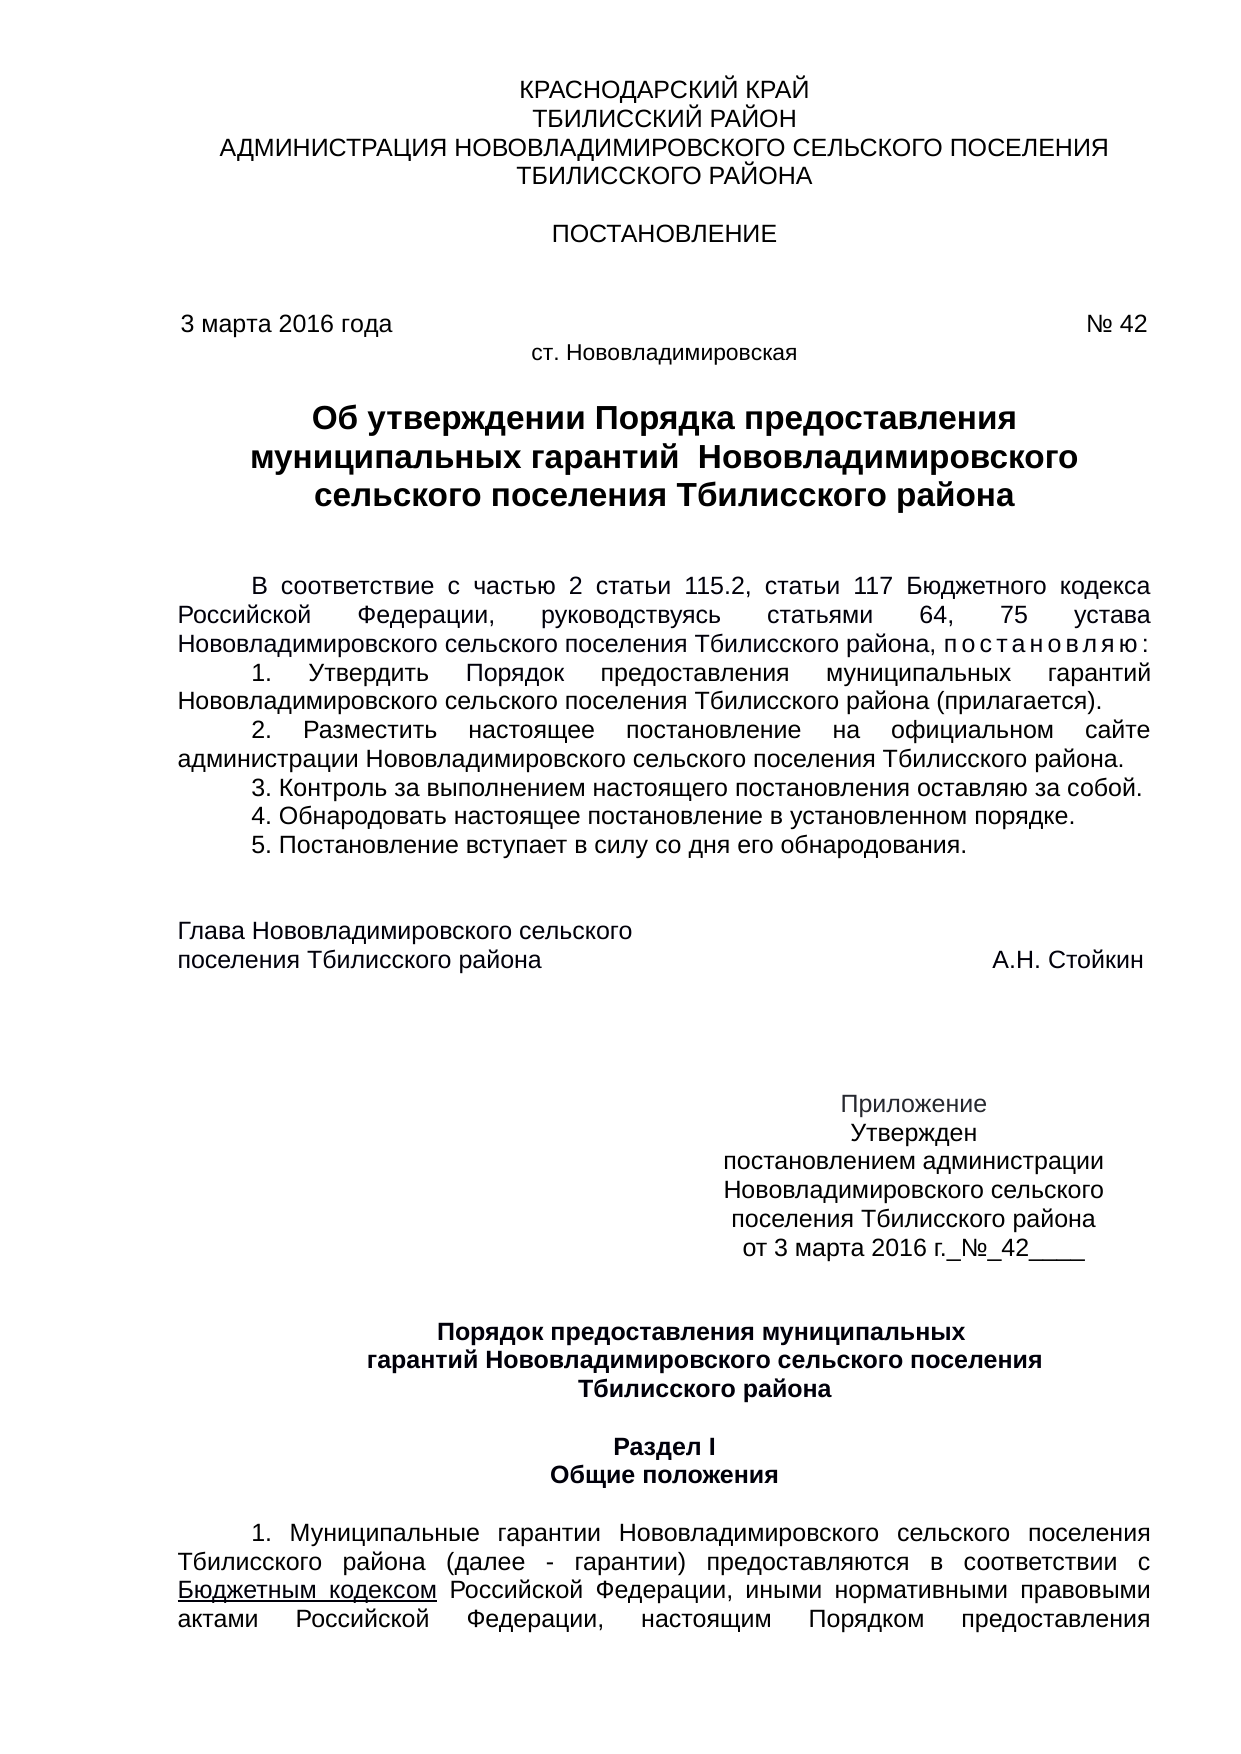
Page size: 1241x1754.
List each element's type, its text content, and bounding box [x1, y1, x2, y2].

text ТБИЛИССКИЙ РАЙОН [177, 104, 1152, 132]
table_header [166, 1089, 664, 1261]
text поселения Тбилисского района А.Н. Стойкин [177, 945, 1152, 974]
text КРАСНОДАРСКИЙ КРАЙ [177, 75, 1152, 104]
subtitle Тбилисского района [177, 1374, 1152, 1403]
text ТБИЛИССКОГО РАЙОНА [177, 161, 1152, 190]
subtitle Раздел I Общие положения [177, 1432, 1152, 1489]
text 4. Обнародовать настоящее постановление в установленном порядке. [177, 801, 1152, 830]
text В соответствие с частью 2 статьи 115.2, статьи 117 Бюджетного кодекса Российской Федерации, руководствуясь статьями 64, 75 устава Нововладимировского сельского поселения Тбилисского района, постановляю: [177, 571, 1152, 657]
text Об утверждении Порядка предоставления муниципальных гарантий Нововладимировского сельского поселения Тбилисского района [177, 398, 1152, 514]
text 5. Постановление вступает в силу со дня его обнародования. [177, 830, 1152, 859]
text 3. Контроль за выполнением настоящего постановления оставляю за собой. [177, 772, 1152, 801]
subtitle Порядок предоставления муниципальных [177, 1317, 1152, 1346]
text 1. Утвердить Порядок предоставления муниципальных гарантий Нововладимировского сельского поселения Тбилисского района (прилагается). [177, 657, 1152, 715]
text 3 марта 2016 года № 42 ст. Нововладимировская [177, 305, 1152, 365]
table_header Приложение Утвержден постановлением администрации Нововладимировского сельского поселения Тбилисского района от 3 марта 2016 г._№_42____ [664, 1089, 1163, 1261]
text ПОСТАНОВЛЕНИЕ [177, 219, 1152, 247]
text Глава Нововладимировского сельского [177, 916, 1152, 945]
text АДМИНИСТРАЦИЯ НОВОВЛАДИМИРОВСКОГО СЕЛЬСКОГО ПОСЕЛЕНИЯ [177, 132, 1152, 161]
subtitle гарантий Нововладимировского сельского поселения [177, 1346, 1152, 1374]
text 2. Разместить настоящее постановление на официальном сайте администрации Нововладимировского сельского поселения Тбилисского района. [177, 715, 1152, 772]
text 1. Муниципальные гарантии Нововладимировского сельского поселения Тбилисского района (далее - гарантии) предоставляются в соответствии с Бюджетным кодексом Российской Федерации, иными нормативными правовыми актами Российской Федерации, настоящим Порядком предоставления [177, 1518, 1152, 1633]
